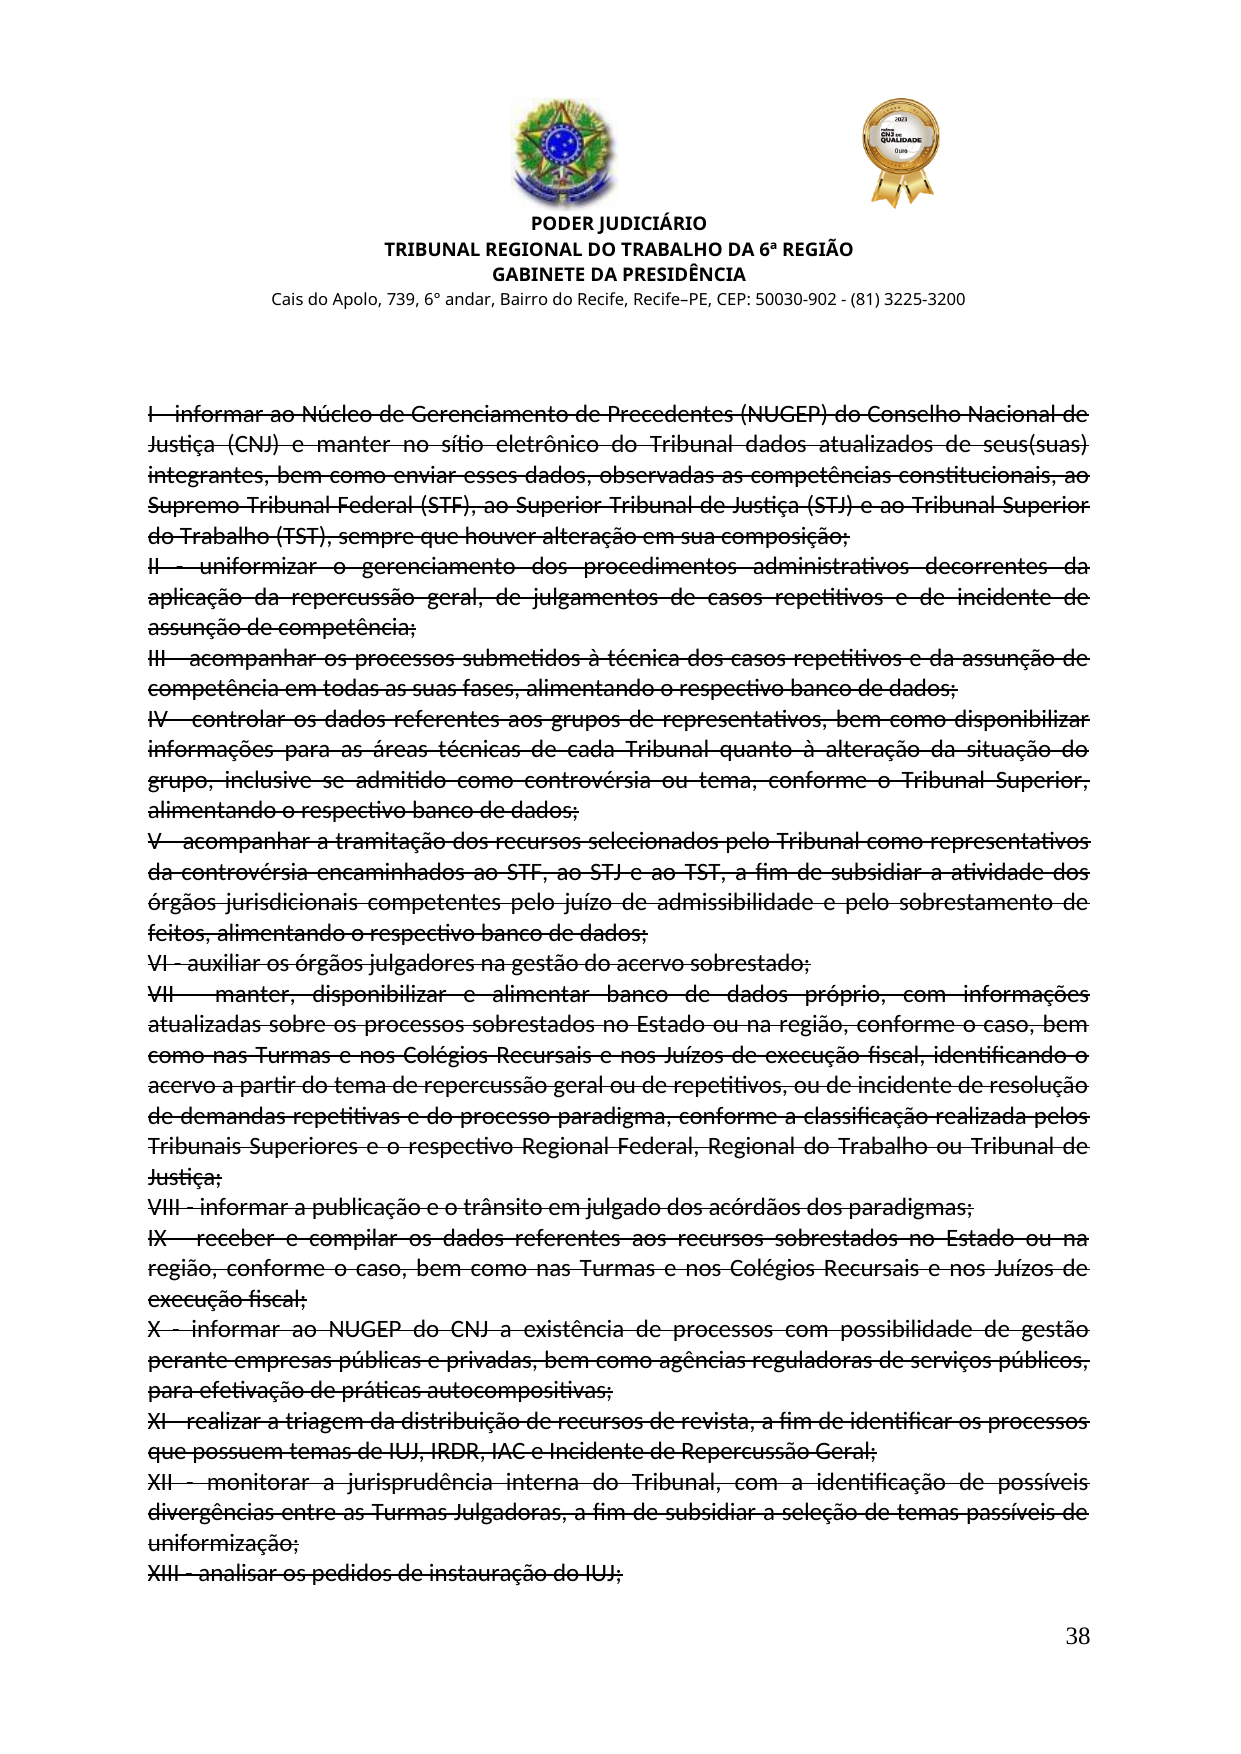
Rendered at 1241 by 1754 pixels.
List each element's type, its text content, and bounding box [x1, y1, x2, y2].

text V - acompanhar a tramitação dos recursos selecionados pelo Tribunal como representativos da controvérsia encaminhados ao STF, ao STJ e ao TST, a fim de subsidiar a atividade dos órgãos jurisdicionais competentes pelo juízo de admissibilidade e pelo sobrestamento de feitos, alimentando o respectivo banco de dados; [147, 842, 1090, 872]
text II - uniformizar o gerenciamento dos procedimentos administrativos decorrentes da aplicação da repercussão geral, de julgamentos de casos repetitivos e de incidente de assunção de competência; [147, 598, 1090, 642]
text IV - controlar os dados referentes aos grupos de representativos, bem como disponibilizar informações para as áreas técnicas de cada Tribunal quanto à alteração da situação do grupo, inclusive se admitido como controvérsia ou tema, conforme o Tribunal Superior, alimentando o respectivo banco de dados; [147, 720, 1090, 780]
text VIII - informar a publicação e o trânsito em julgado dos acórdãos dos paradigmas; [147, 1191, 1090, 1222]
text XIII - analisar os pedidos de instauração do IUJ; [147, 1558, 1090, 1588]
text XI - realizar a triagem da distribuição de recursos de revista, a fim de identificar os processos que possuem temas de IUJ, IRDR, IAC e Incidente de Repercussão Geral; [147, 1405, 1090, 1421]
text XII - monitorar a jurisprudência interna do Tribunal, com a identificação de possíveis divergências entre as Turmas Julgadoras, a fim de subsidiar a seleção de temas passíveis de uniformização; [147, 1466, 1090, 1483]
text IV - controlar os dados referentes aos grupos de representativos, bem como disponibilizar informações para as áreas técnicas de cada Tribunal quanto à alteração da situação do grupo, inclusive se admitido como controvérsia ou tema, conforme o Tribunal Superior, alimentando o respectivo banco de dados; [147, 703, 1090, 719]
text X - informar ao NUGEP do CNJ a existência de processos com possibilidade de gestão perante empresas públicas e privadas, bem como agências reguladoras de serviços públicos, para efetivação de práticas autocompositivas; [147, 1331, 1090, 1360]
text XII - monitorar a jurisprudência interna do Tribunal, com a identificação de possíveis divergências entre as Turmas Julgadoras, a fim de subsidiar a seleção de temas passíveis de uniformização; [147, 1484, 1090, 1558]
text VII - manter, disponibilizar e alimentar banco de dados próprio, com informações atualizadas sobre os processos sobrestados no Estado ou na região, conforme o caso, bem como nas Turmas e nos Colégios Recursais e nos Juízos de execução fiscal, identificando o acervo a partir do tema de repercussão geral ou de repetitivos, ou de incidente de resolução de demandas repetitivas e do processo paradigma, conforme a classificação realizada pelos Tribunais Superiores e o respectivo Regional Federal, Regional do Trabalho ou Tribunal de Justiça; [147, 1148, 1090, 1191]
text II - uniformizar o gerenciamento dos procedimentos administrativos decorrentes da aplicação da repercussão geral, de julgamentos de casos repetitivos e de incidente de assunção de competência; [147, 550, 1090, 567]
text V - acompanhar a tramitação dos recursos selecionados pelo Tribunal como representativos da controvérsia encaminhados ao STF, ao STJ e ao TST, a fim de subsidiar a atividade dos órgãos jurisdicionais competentes pelo juízo de admissibilidade e pelo sobrestamento de feitos, alimentando o respectivo banco de dados; [147, 825, 1090, 841]
text IX - receber e compilar os dados referentes aos recursos sobrestados no Estado ou na região, conforme o caso, bem como nas Turmas e nos Colégios Recursais e nos Juízos de execução fiscal; [147, 1222, 1090, 1269]
text VII - manter, disponibilizar e alimentar banco de dados próprio, com informações atualizadas sobre os processos sobrestados no Estado ou na região, conforme o caso, bem como nas Turmas e nos Colégios Recursais e nos Juízos de execução fiscal, identificando o acervo a partir do tema de repercussão geral ou de repetitivos, ou de incidente de resolução de demandas repetitivas e do processo paradigma, conforme a classificação realizada pelos Tribunais Superiores e o respectivo Regional Federal, Regional do Trabalho ou Tribunal de Justiça; [147, 995, 1090, 1116]
text I - informar ao Núcleo de Gerenciamento de Precedentes (NUGEP) do Conselho Nacional de Justiça (CNJ) e manter no sítio eletrônico do Tribunal dados atualizados de seus(suas) integrantes, bem como enviar esses dados, observadas as competências constitucionais, ao Supremo Tribunal Federal (STF), ao Superior Tribunal de Justiça (STJ) e ao Tribunal Superior do Trabalho (TST), sempre que houver alteração em sua composição; [147, 507, 1090, 550]
text XI - realizar a triagem da distribuição de recursos de revista, a fim de identificar os processos que possuem temas de IUJ, IRDR, IAC e Incidente de Repercussão Geral; [147, 1423, 1090, 1466]
text II - uniformizar o gerenciamento dos procedimentos administrativos decorrentes da aplicação da repercussão geral, de julgamentos de casos repetitivos e de incidente de assunção de competência; [147, 568, 1090, 597]
text III - acompanhar os processos submetidos à técnica dos casos repetitivos e da assunção de competência em todas as suas fases, alimentando o respectivo banco de dados; [147, 659, 1090, 703]
text V - acompanhar a tramitação dos recursos selecionados pelo Tribunal como representativos da controvérsia encaminhados ao STF, ao STJ e ao TST, a fim de subsidiar a atividade dos órgãos jurisdicionais competentes pelo juízo de admissibilidade e pelo sobrestamento de feitos, alimentando o respectivo banco de dados; [147, 873, 1090, 903]
text VII - manter, disponibilizar e alimentar banco de dados próprio, com informações atualizadas sobre os processos sobrestados no Estado ou na região, conforme o caso, bem como nas Turmas e nos Colégios Recursais e nos Juízos de execução fiscal, identificando o acervo a partir do tema de repercussão geral ou de repetitivos, ou de incidente de resolução de demandas repetitivas e do processo paradigma, conforme a classificação realizada pelos Tribunais Superiores e o respectivo Regional Federal, Regional do Trabalho ou Tribunal de Justiça; [147, 1117, 1090, 1147]
text VI - auxiliar os órgãos julgadores na gestão do acervo sobrestado; [147, 947, 1090, 978]
text V - acompanhar a tramitação dos recursos selecionados pelo Tribunal como representativos da controvérsia encaminhados ao STF, ao STJ e ao TST, a fim de subsidiar a atividade dos órgãos jurisdicionais competentes pelo juízo de admissibilidade e pelo sobrestamento de feitos, alimentando o respectivo banco de dados; [147, 904, 1090, 947]
text I - informar ao Núcleo de Gerenciamento de Precedentes (NUGEP) do Conselho Nacional de Justiça (CNJ) e manter no sítio eletrônico do Tribunal dados atualizados de seus(suas) integrantes, bem como enviar esses dados, observadas as competências constitucionais, ao Supremo Tribunal Federal (STF), ao Superior Tribunal de Justiça (STJ) e ao Tribunal Superior do Trabalho (TST), sempre que houver alteração em sua composição; [147, 398, 1090, 475]
text I - informar ao Núcleo de Gerenciamento de Precedentes (NUGEP) do Conselho Nacional de Justiça (CNJ) e manter no sítio eletrônico do Tribunal dados atualizados de seus(suas) integrantes, bem como enviar esses dados, observadas as competências constitucionais, ao Supremo Tribunal Federal (STF), ao Superior Tribunal de Justiça (STJ) e ao Tribunal Superior do Trabalho (TST), sempre que houver alteração em sua composição; [147, 476, 1090, 506]
text III - acompanhar os processos submetidos à técnica dos casos repetitivos e da assunção de competência em todas as suas fases, alimentando o respectivo banco de dados; [147, 642, 1090, 658]
text VII - manter, disponibilizar e alimentar banco de dados próprio, com informações atualizadas sobre os processos sobrestados no Estado ou na região, conforme o caso, bem como nas Turmas e nos Colégios Recursais e nos Juízos de execução fiscal, identificando o acervo a partir do tema de repercussão geral ou de repetitivos, ou de incidente de resolução de demandas repetitivas e do processo paradigma, conforme a classificação realizada pelos Tribunais Superiores e o respectivo Regional Federal, Regional do Trabalho ou Tribunal de Justiça; [147, 978, 1090, 994]
text X - informar ao NUGEP do CNJ a existência de processos com possibilidade de gestão perante empresas públicas e privadas, bem como agências reguladoras de serviços públicos, para efetivação de práticas autocompositivas; [147, 1361, 1090, 1405]
text IV - controlar os dados referentes aos grupos de representativos, bem como disponibilizar informações para as áreas técnicas de cada Tribunal quanto à alteração da situação do grupo, inclusive se admitido como controvérsia ou tema, conforme o Tribunal Superior, alimentando o respectivo banco de dados; [147, 781, 1090, 825]
text IX - receber e compilar os dados referentes aos recursos sobrestados no Estado ou na região, conforme o caso, bem como nas Turmas e nos Colégios Recursais e nos Juízos de execução fiscal; [147, 1270, 1090, 1313]
text X - informar ao NUGEP do CNJ a existência de processos com possibilidade de gestão perante empresas públicas e privadas, bem como agências reguladoras de serviços públicos, para efetivação de práticas autocompositivas; [147, 1313, 1090, 1330]
